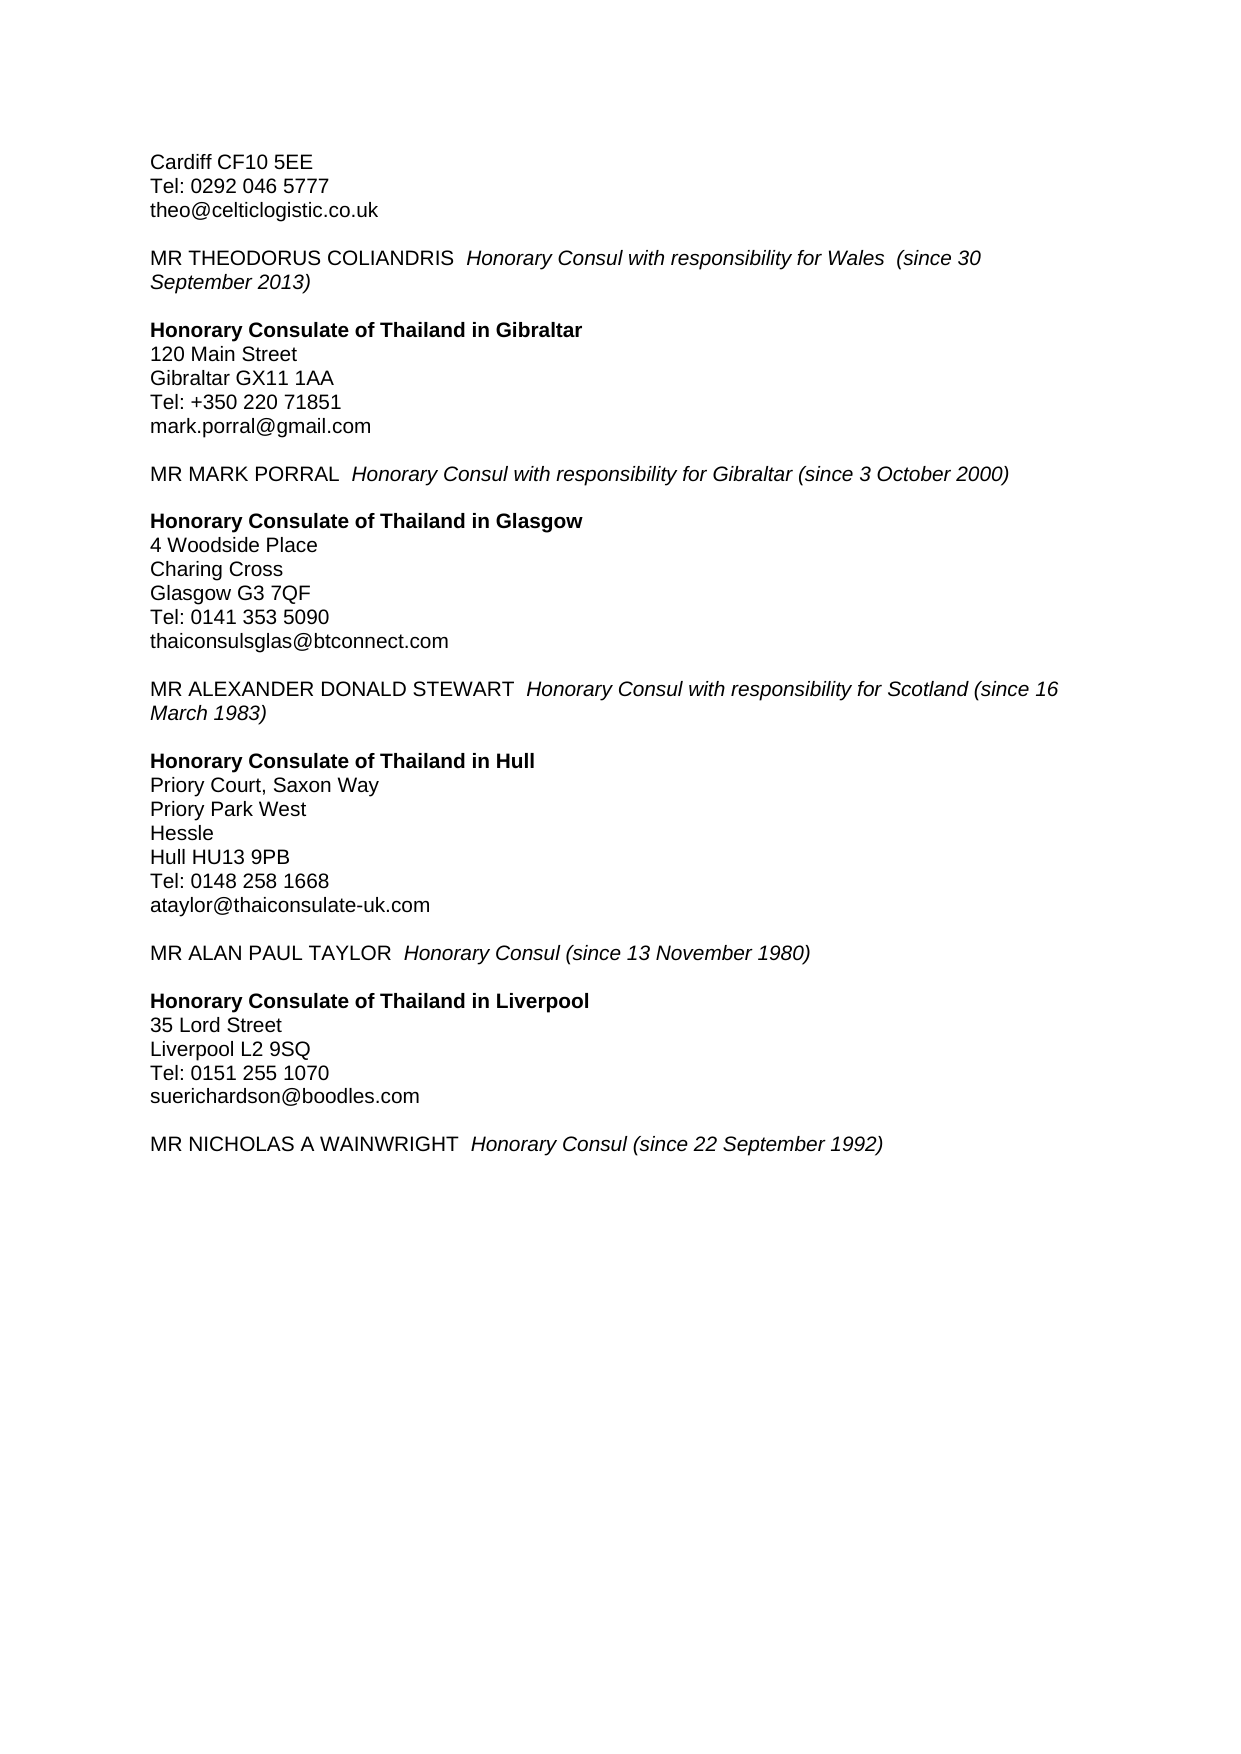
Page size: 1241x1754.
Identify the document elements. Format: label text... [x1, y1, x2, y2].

text MR NICHOLAS A WAINWRIGHT Honorary Consul (since 22 September 1992) [150, 1132, 1090, 1156]
text mark.porral@gmail.com [150, 413, 1090, 437]
text Tel: 0151 255 1070 [150, 1060, 1090, 1084]
text Tel: 0141 353 5090 [150, 605, 1090, 629]
text theo@celticlogistic.co.uk [150, 198, 1090, 222]
text suerichardson@boodles.com [150, 1084, 1090, 1108]
text Priory Court, Saxon Way [150, 773, 1090, 797]
text Tel: 0148 258 1668 [150, 869, 1090, 893]
text 120 Main Street [150, 342, 1090, 366]
text Tel: 0292 046 5777 [150, 174, 1090, 198]
text Liverpool L2 9SQ [150, 1036, 1090, 1060]
text ataylor@thaiconsulate-uk.com [150, 893, 1090, 917]
text Honorary Consulate of Thailand in Gibraltar [150, 318, 1090, 342]
text Gibraltar GX11 1AA [150, 366, 1090, 389]
text Priory Park West [150, 797, 1090, 821]
text MR ALEXANDER DONALD STEWART Honorary Consul with responsibility for Scotland (since 16 March 1983) [150, 677, 1090, 725]
text Glasgow G3 7QF [150, 581, 1090, 605]
text Hessle [150, 821, 1090, 845]
text Cardiff CF10 5EE [150, 150, 1090, 174]
text 4 Woodside Place [150, 533, 1090, 557]
text Honorary Consulate of Thailand in Hull [150, 749, 1090, 773]
text Honorary Consulate of Thailand in Liverpool [150, 988, 1090, 1012]
text Honorary Consulate of Thailand in Glasgow [150, 509, 1090, 533]
text Tel: +350 220 71851 [150, 389, 1090, 413]
text MR MARK PORRAL Honorary Consul with responsibility for Gibraltar (since 3 October 2000) [150, 461, 1090, 485]
text MR THEODORUS COLIANDRIS Honorary Consul with responsibility for Wales (since 30 September 2013) [150, 246, 1090, 294]
text Charing Cross [150, 557, 1090, 581]
text MR ALAN PAUL TAYLOR Honorary Consul (since 13 November 1980) [150, 941, 1090, 964]
text 35 Lord Street [150, 1012, 1090, 1036]
text thaiconsulsglas@btconnect.com [150, 629, 1090, 653]
text Hull HU13 9PB [150, 845, 1090, 869]
